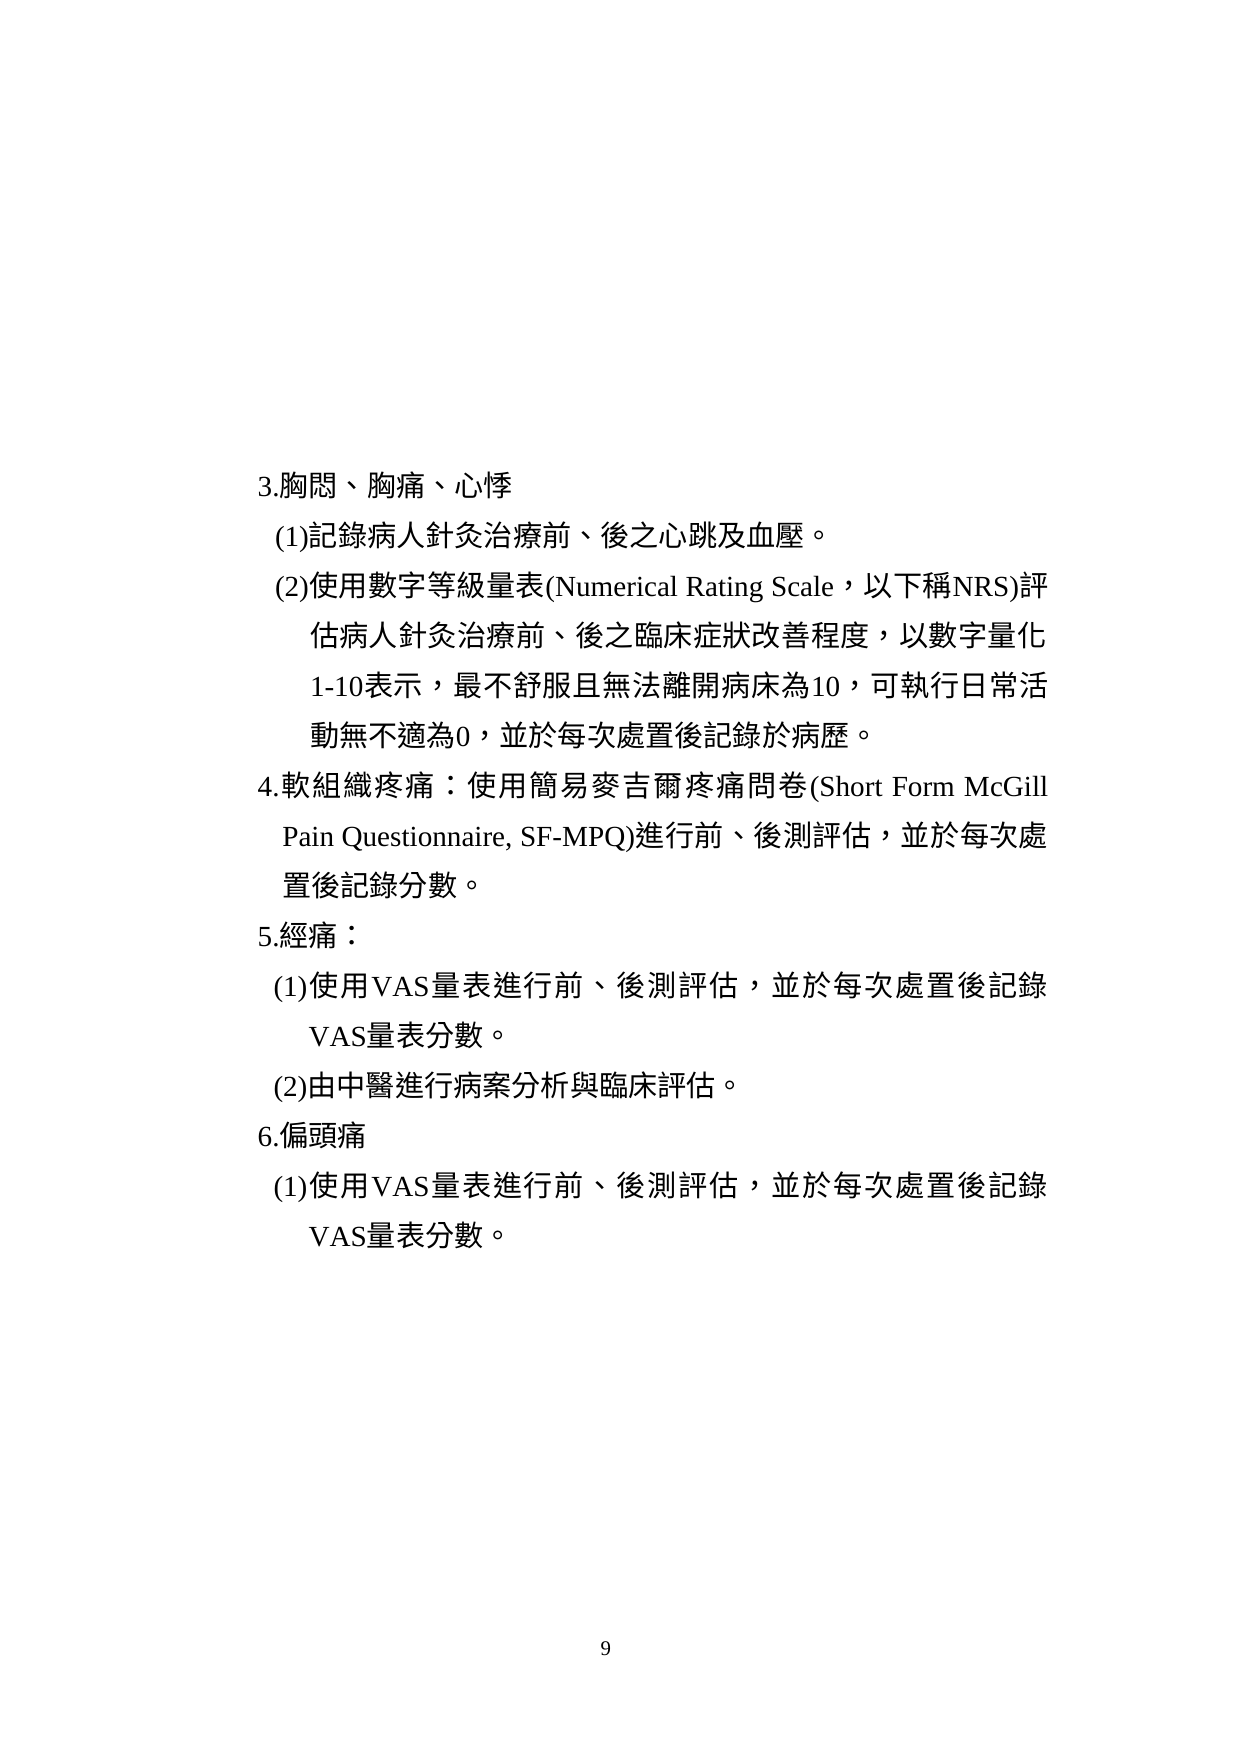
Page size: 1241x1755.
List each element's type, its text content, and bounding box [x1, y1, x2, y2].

text 5.經痛： [257, 906, 1048, 956]
text (1)記錄病人針灸治療前、後之心跳及血壓。 [275, 506, 1048, 556]
text (1)使用VAS量表進行前、後測評估，並於每次處置後記錄VAS量表分數。 [273, 956, 1048, 1056]
text (2)使用數字等級量表(Numerical Rating Scale，以下稱NRS)評估病人針灸治療前、後之臨床症狀改善程度，以數字量化1-10表示，最不舒服且無法離開病床為10，可執行日常活動無不適為0，並於每次處置後記錄於病歷。 [275, 556, 1048, 756]
text 6.偏頭痛 [257, 1106, 1048, 1156]
text 4.軟組織疼痛：使用簡易麥吉爾疼痛問卷(Short Form McGill Pain Questionnaire, SF-MPQ)進行前、後測評估，並於每次處置後記錄分數。 [257, 756, 1048, 906]
text (2)由中醫進行病案分析與臨床評估。 [273, 1056, 1048, 1106]
text 3.胸悶、胸痛、心悸 [257, 456, 1048, 506]
text (1)使用VAS量表進行前、後測評估，並於每次處置後記錄VAS量表分數。 [273, 1156, 1048, 1256]
